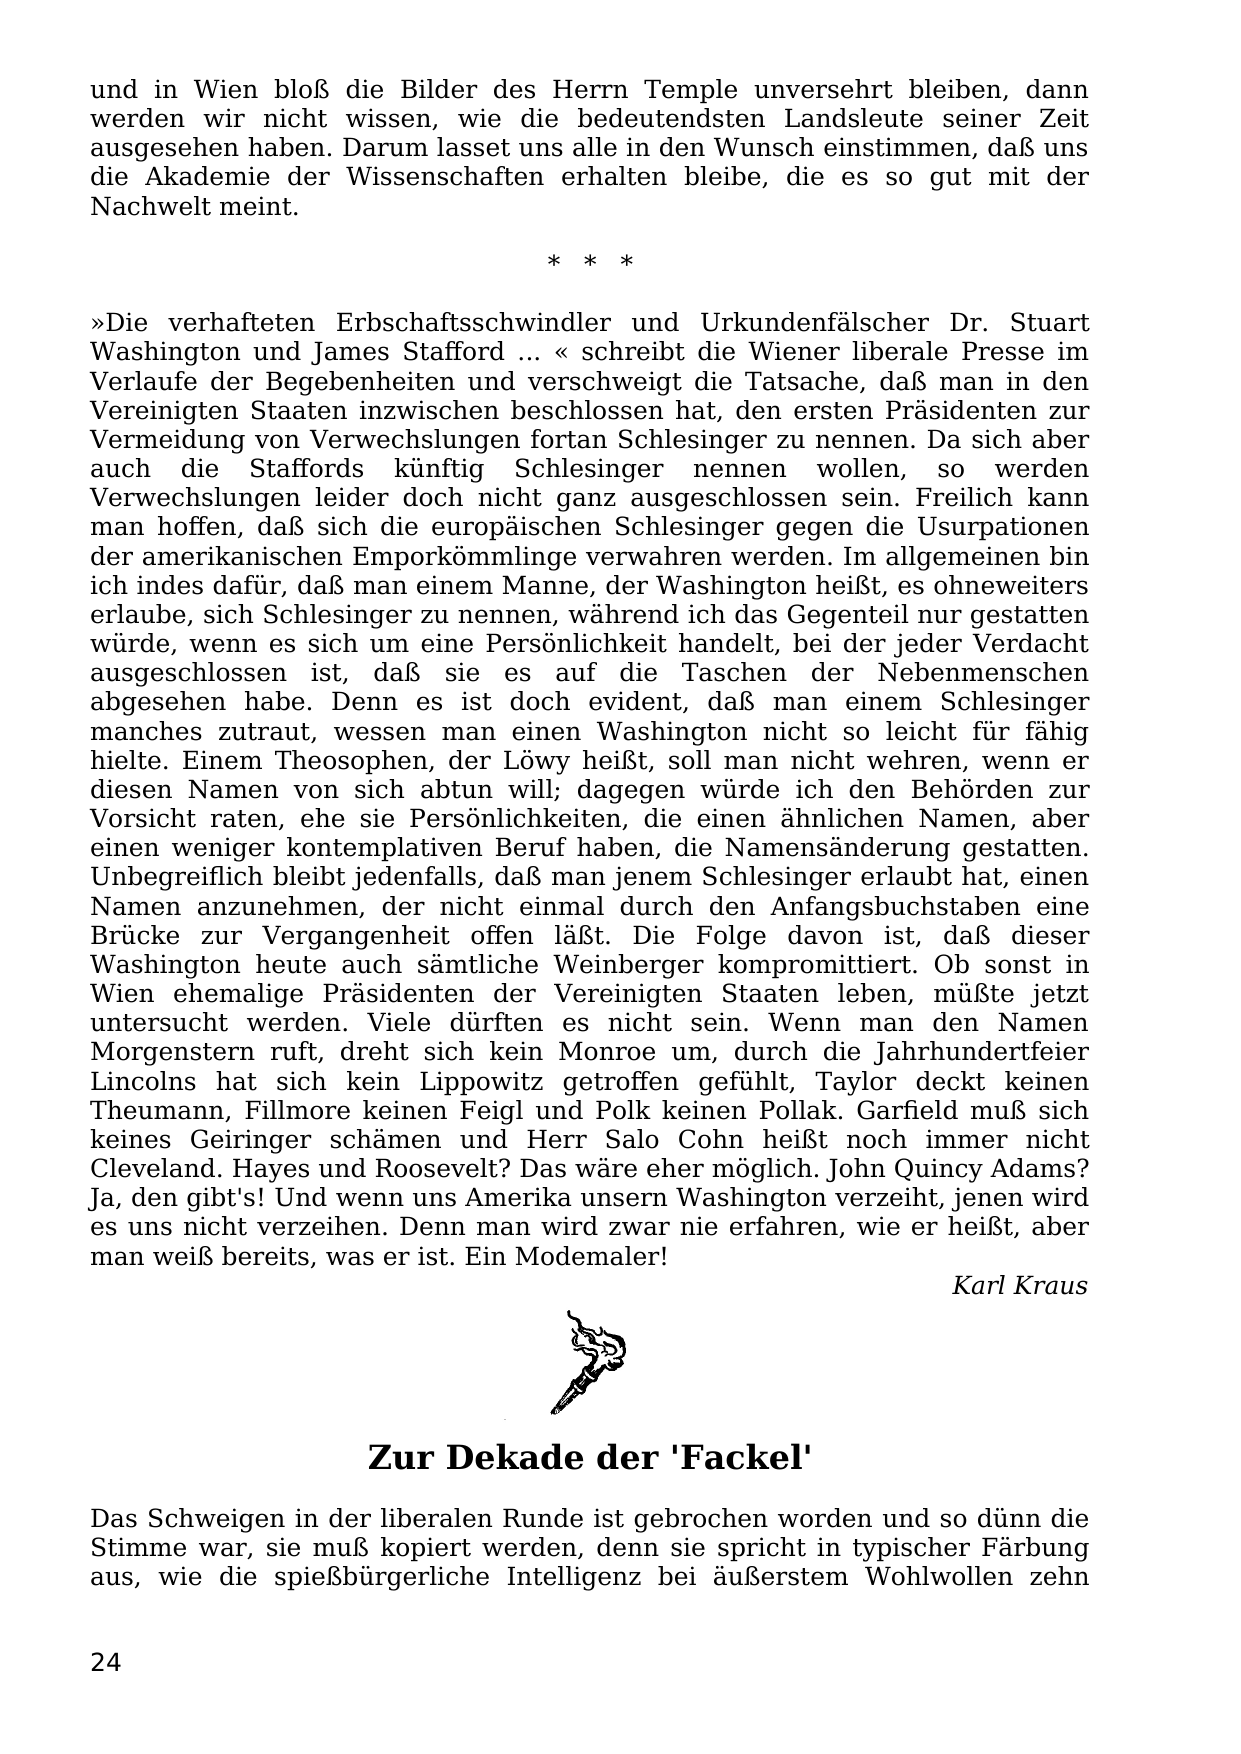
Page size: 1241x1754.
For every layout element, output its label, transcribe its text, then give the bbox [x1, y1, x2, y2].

text und in Wien bloß die Bilder des Herrn Temple unversehrt bleiben, dann werden wir nicht wissen, wie die bedeutendsten Landsleute seiner Zeit ausgesehen haben. Darum lasset uns alle in den Wunsch einstimmen, daß uns die Akademie der Wissenschaften erhalten bleibe, die es so gut mit der Nachwelt meint. [90, 75, 1091, 221]
text Zur Dekade der 'Fackel' [90, 1300, 1091, 1477]
text Das Schweigen in der liberalen Runde ist gebrochen worden und so dünn die Stimme war, sie muß kopiert werden, denn sie spricht in typischer Färbung aus, wie die spießbürgerliche Intelligenz bei äußerstem Wohlwollen zehn [90, 1477, 1091, 1592]
text * * * [90, 250, 1091, 279]
picture [317, 1300, 864, 1434]
text »Die verhafteten Erbschaftsschwindler und Urkundenfälscher Dr. Stuart Washington und James Stafford ... « schreibt die Wiener liberale Presse im Verlaufe der Begebenheiten und verschweigt die Tatsache, daß man in den Vereinigten Staaten inzwischen beschlossen hat, den ersten Präsidenten zur Vermeidung von Verwechslungen fortan Schlesinger zu nennen. Da sich aber auch die Staffords künftig Schlesinger nennen wollen, so werden Verwechslungen leider doch nicht ganz ausgeschlossen sein. Freilich kann man hoffen, daß sich die europäischen Schlesinger gegen die Usurpationen der amerikanischen Emporkömmlinge verwahren werden. Im allgemeinen bin ich indes dafür, daß man einem Manne, der Washington heißt, es ohneweiters erlaube, sich Schlesinger zu nennen, während ich das Gegenteil nur gestatten würde, wenn es sich um eine Persönlichkeit handelt, bei der jeder Verdacht ausgeschlossen ist, daß sie es auf die Taschen der Nebenmenschen abgesehen habe. Denn es ist doch evident, daß man einem Schlesinger manches zutraut, wessen man einen Washington nicht so leicht für fähig hielte. Einem Theosophen, der Löwy heißt, soll man nicht wehren, wenn er diesen Namen von sich abtun will; dagegen würde ich den Behörden zur Vorsicht raten, ehe sie Persönlichkeiten, die einen ähnlichen Namen, aber einen weniger kontemplativen Beruf haben, die Namensänderung gestatten. Unbegreiflich bleibt jedenfalls, daß man jenem Schlesinger erlaubt hat, einen Namen anzunehmen, der nicht einmal durch den Anfangsbuchstaben eine Brücke zur Vergangenheit offen läßt. Die Folge davon ist, daß dieser Washington heute auch sämtliche Weinberger kompromittiert. Ob sonst in Wien ehemalige Präsidenten der Vereinigten Staaten leben, müßte jetzt untersucht werden. Viele dürften es nicht sein. Wenn man den Namen Morgenstern ruft, dreht sich kein Monroe um, durch die Jahrhundertfeier Lincolns hat sich kein Lippowitz getroffen gefühlt, Taylor deckt keinen Theumann, Fillmore keinen Feigl und Polk keinen Pollak. Garfield muß sich keines Geiringer schämen und Herr Salo Cohn heißt noch immer nicht Cleveland. Hayes und Roosevelt? Das wäre eher möglich. John Quincy Adams? Ja, den gibt's! Und wenn uns Amerika unsern Washington verzeiht, jenen wird es uns nicht verzeihen. Denn man wird zwar nie erfahren, wie er heißt, aber man weiß bereits, was er ist. Ein Modemaler! [90, 308, 1091, 1271]
text Karl Kraus [90, 1271, 1091, 1300]
